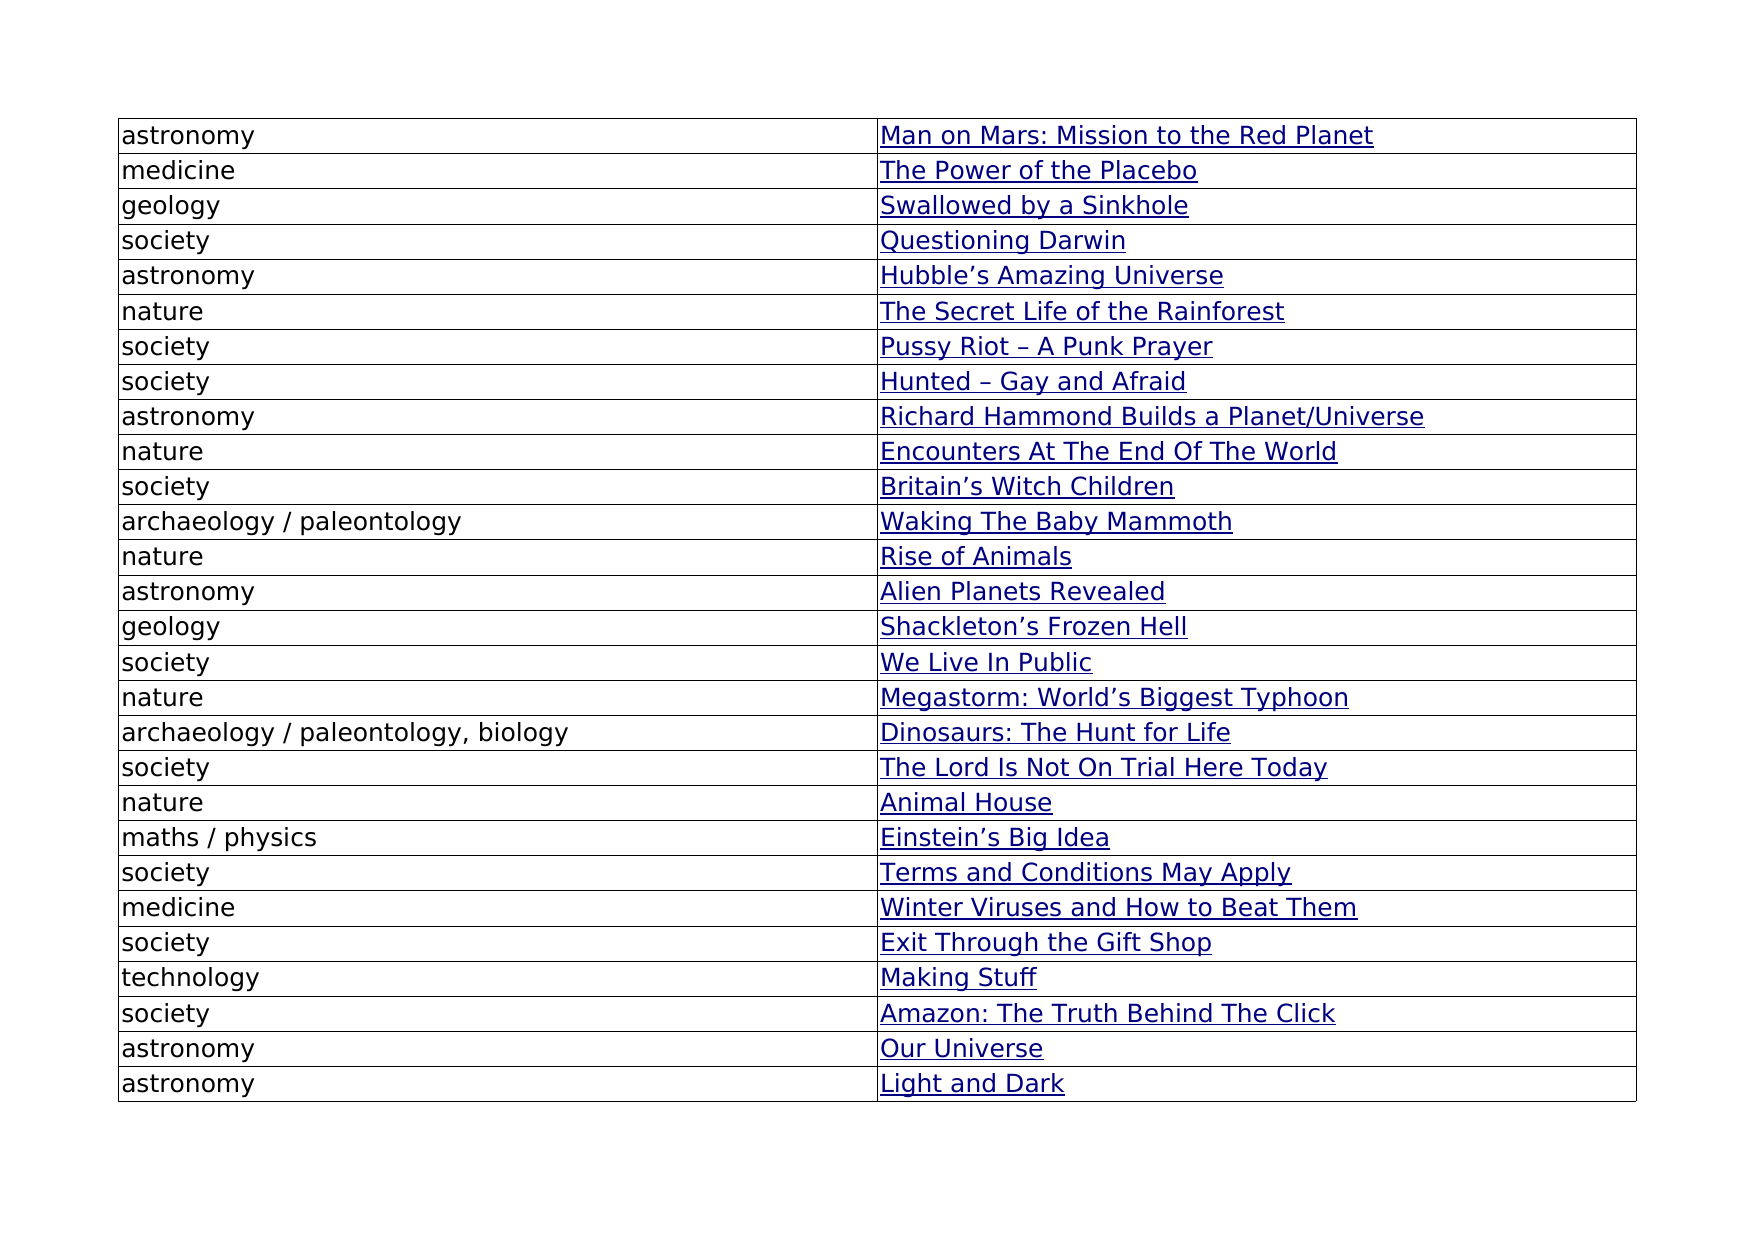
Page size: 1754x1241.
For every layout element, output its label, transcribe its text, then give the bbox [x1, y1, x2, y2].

table_cell nature [119, 295, 877, 329]
table_cell Winter Viruses and How to Beat Them [878, 891, 1636, 926]
table_cell Waking The Baby Mammoth [878, 505, 1636, 539]
table_cell society [119, 927, 877, 961]
table_cell nature [119, 435, 877, 469]
table_cell Hubble’s Amazing Universe [878, 260, 1636, 294]
table_cell The Lord Is Not On Trial Here Today [878, 751, 1636, 785]
table_cell medicine [119, 891, 877, 926]
table_cell geology [119, 189, 877, 223]
table_cell nature [119, 681, 877, 715]
table_cell technology [119, 962, 877, 996]
table_cell astronomy [119, 260, 877, 294]
table_cell Einstein’s Big Idea [878, 821, 1636, 855]
table_cell society [119, 330, 877, 364]
table_cell society [119, 997, 877, 1031]
table_cell maths / physics [119, 821, 877, 855]
table_cell Hunted – Gay and Afraid [878, 365, 1636, 399]
table_cell astronomy [119, 576, 877, 609]
table_cell Animal House [878, 786, 1636, 820]
table_cell archaeology / paleontology, biology [119, 716, 877, 750]
table_cell Our Universe [878, 1032, 1636, 1066]
table_cell The Secret Life of the Rainforest [878, 295, 1636, 329]
table_cell The Power of the Placebo [878, 154, 1636, 188]
table_cell society [119, 225, 877, 258]
table_cell Pussy Riot – A Punk Prayer [878, 330, 1636, 364]
table_cell nature [119, 540, 877, 574]
table_cell astronomy [119, 1067, 877, 1101]
table_cell Alien Planets Revealed [878, 576, 1636, 609]
table_cell society [119, 751, 877, 785]
table_cell Light and Dark [878, 1067, 1636, 1101]
table_cell society [119, 365, 877, 399]
table_cell Making Stuff [878, 962, 1636, 996]
table_cell astronomy [119, 119, 877, 153]
table_cell Terms and Conditions May Apply [878, 856, 1636, 890]
table_cell society [119, 646, 877, 680]
table_cell society [119, 856, 877, 890]
table_cell archaeology / paleontology [119, 505, 877, 539]
table_cell Questioning Darwin [878, 225, 1636, 258]
table_cell Dinosaurs: The Hunt for Life [878, 716, 1636, 750]
table_cell Megastorm: World’s Biggest Typhoon [878, 681, 1636, 715]
table_cell medicine [119, 154, 877, 188]
table_cell astronomy [119, 1032, 877, 1066]
table_cell Exit Through the Gift Shop [878, 927, 1636, 961]
table_cell Britain’s Witch Children [878, 470, 1636, 504]
table_cell nature [119, 786, 877, 820]
table_cell We Live In Public [878, 646, 1636, 680]
table_cell Encounters At The End Of The World [878, 435, 1636, 469]
table_cell society [119, 470, 877, 504]
table_cell Rise of Animals [878, 540, 1636, 574]
table_cell Man on Mars: Mission to the Red Planet [878, 119, 1636, 153]
table_cell astronomy [119, 400, 877, 434]
table_cell Richard Hammond Builds a Planet/Universe [878, 400, 1636, 434]
table_cell geology [119, 611, 877, 645]
table_cell Shackleton’s Frozen Hell [878, 611, 1636, 645]
table_cell Swallowed by a Sinkhole [878, 189, 1636, 223]
table_cell Amazon: The Truth Behind The Click [878, 997, 1636, 1031]
